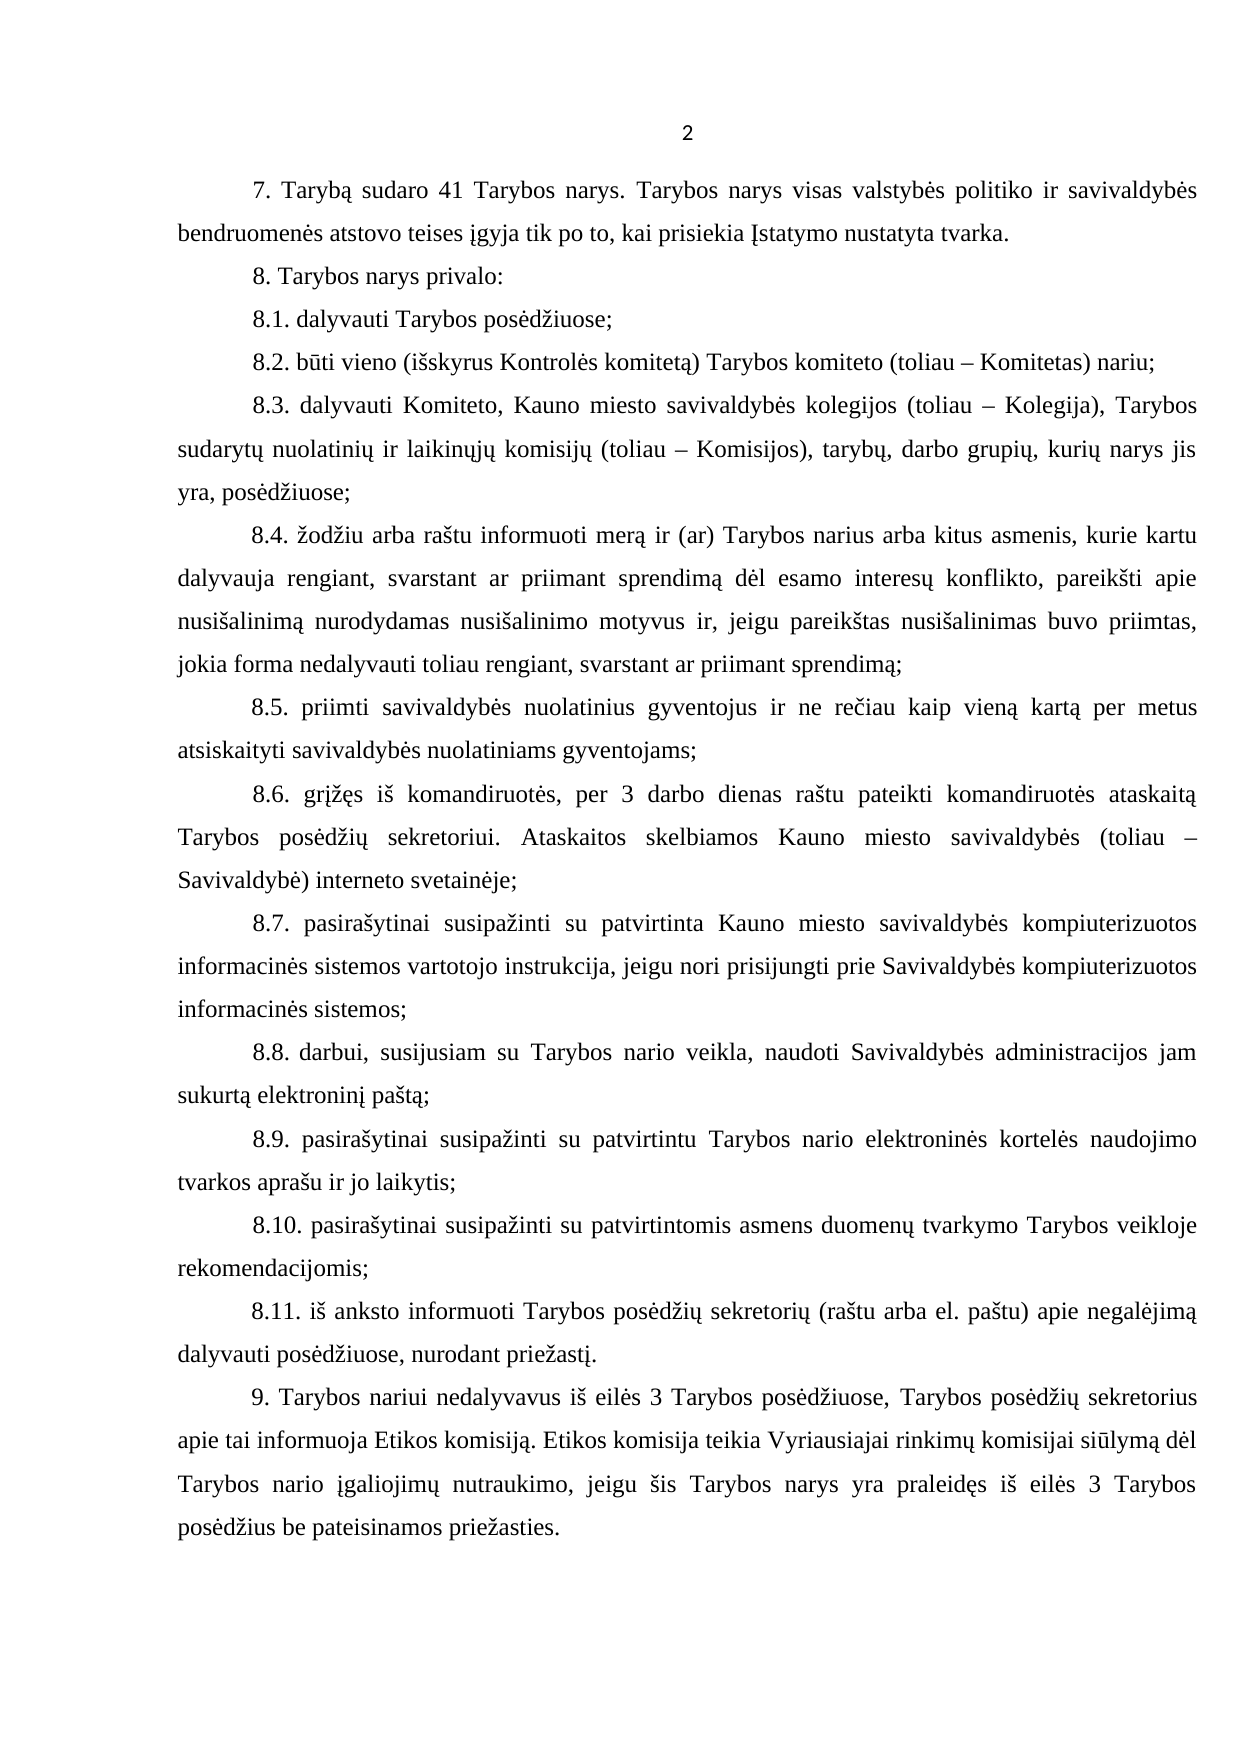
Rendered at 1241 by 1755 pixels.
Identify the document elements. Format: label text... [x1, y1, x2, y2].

text 8.8. darbui, susijusiam su Tarybos nario veikla, naudoti Savivaldybės administracijos jam sukurtą elektroninį paštą; [177, 1037, 1198, 1109]
text 8. Tarybos narys privalo: [177, 261, 1198, 290]
text 8.11. iš anksto informuoti Tarybos posėdžių sekretorių (raštu arba el. paštu) apie negalėjimą dalyvauti posėdžiuose, nurodant priežastį. [177, 1296, 1198, 1368]
text 8.1. dalyvauti Tarybos posėdžiuose; [177, 304, 1198, 333]
text 8.6. grįžęs iš komandiruotės, per 3 darbo dienas raštu pateikti komandiruotės ataskaitą Tarybos posėdžių sekretoriui. Ataskaitos skelbiamos Kauno miesto savivaldybės (toliau – Savivaldybė) interneto svetainėje; [177, 779, 1198, 894]
text 8.2. būti vieno (išskyrus Kontrolės komitetą) Tarybos komiteto (toliau – Komitetas) nariu; [177, 347, 1198, 376]
text 7. Tarybą sudaro 41 Tarybos narys. Tarybos narys visas valstybės politiko ir savivaldybės bendruomenės atstovo teises įgyja tik po to, kai prisiekia Įstatymo nustatyta tvarka. [177, 175, 1198, 247]
text 9. Tarybos nariui nedalyvavus iš eilės 3 Tarybos posėdžiuose, Tarybos posėdžių sekretorius apie tai informuoja Etikos komisiją. Etikos komisija teikia Vyriausiajai rinkimų komisijai siūlymą dėl Tarybos nario įgaliojimų nutraukimo, jeigu šis Tarybos narys yra praleidęs iš eilės 3 Tarybos posėdžius be pateisinamos priežasties. [177, 1382, 1198, 1541]
text 8.10. pasirašytinai susipažinti su patvirtintomis asmens duomenų tvarkymo Tarybos veikloje rekomendacijomis; [177, 1210, 1198, 1282]
text 8.7. pasirašytinai susipažinti su patvirtinta Kauno miesto savivaldybės kompiuterizuotos informacinės sistemos vartotojo instrukcija, jeigu nori prisijungti prie Savivaldybės kompiuterizuotos informacinės sistemos; [177, 908, 1198, 1023]
text 8.3. dalyvauti Komiteto, Kauno miesto savivaldybės kolegijos (toliau – Kolegija), Tarybos sudarytų nuolatinių ir laikinųjų komisijų (toliau – Komisijos), tarybų, darbo grupių, kurių narys jis yra, posėdžiuose; [177, 391, 1198, 506]
text 8.9. pasirašytinai susipažinti su patvirtintu Tarybos nario elektroninės kortelės naudojimo tvarkos aprašu ir jo laikytis; [177, 1124, 1198, 1196]
text 8.5. priimti savivaldybės nuolatinius gyventojus ir ne rečiau kaip vieną kartą per metus atsiskaityti savivaldybės nuolatiniams gyventojams; [177, 692, 1198, 764]
text 8.4. žodžiu arba raštu informuoti merą ir (ar) Tarybos narius arba kitus asmenis, kurie kartu dalyvauja rengiant, svarstant ar priimant sprendimą dėl esamo interesų konflikto, pareikšti apie nusišalinimą nurodydamas nusišalinimo motyvus ir, jeigu pareikštas nusišalinimas buvo priimtas, jokia forma nedalyvauti toliau rengiant, svarstant ar priimant sprendimą; [177, 520, 1198, 678]
